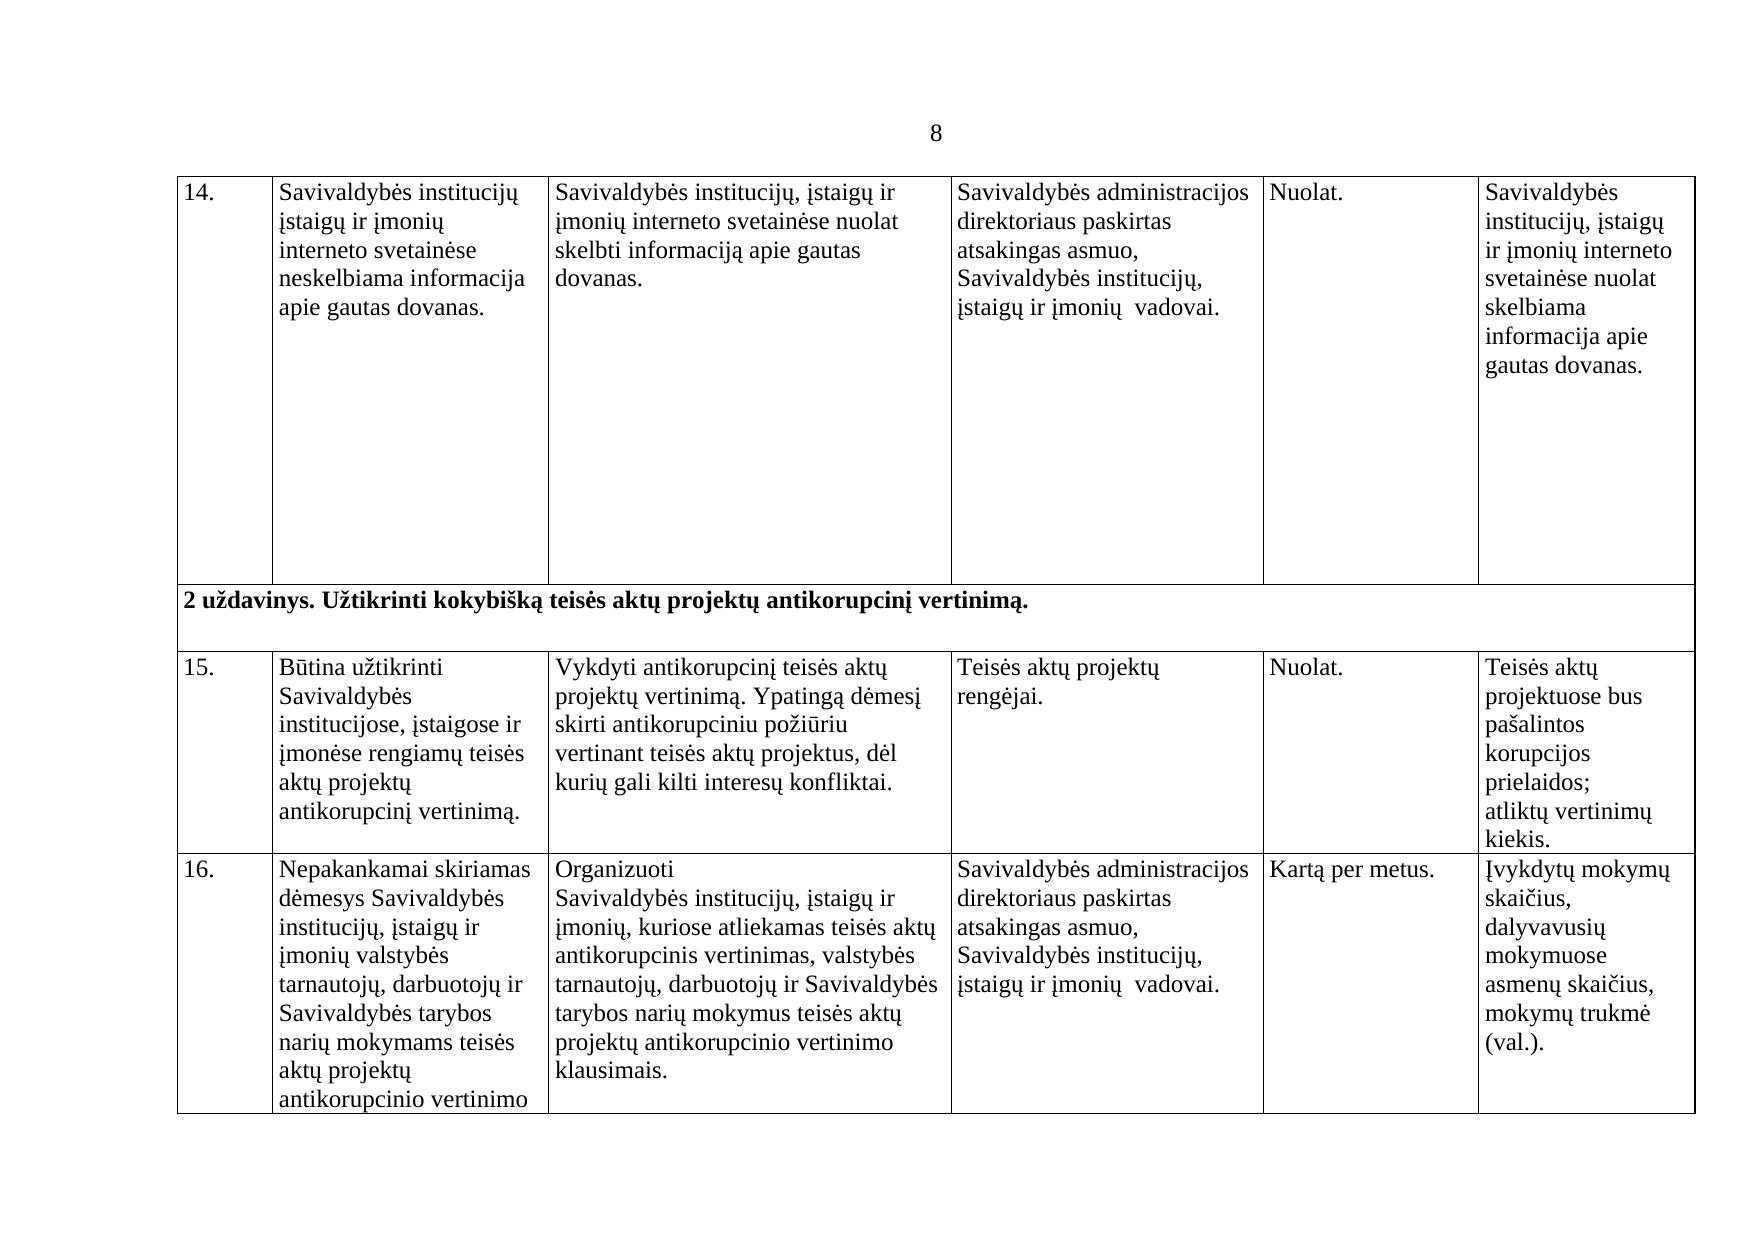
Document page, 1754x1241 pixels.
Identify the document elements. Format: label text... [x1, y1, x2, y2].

table_cell Nepakankamai skiriamas dėmesys Savivaldybės institucijų, įstaigų ir įmonių valstybės tarnautojų, darbuotojų ir Savivaldybės tarybos narių mokymams teisės aktų projektų antikorupcinio vertinimo [273, 854, 548, 1113]
table_cell Savivaldybės institucijų, įstaigų ir įmonių interneto svetainėse nuolat skelbti informaciją apie gautas dovanas. [549, 177, 951, 584]
table_cell 2 uždavinys. Užtikrinti kokybišką teisės aktų projektų antikorupcinį vertinimą. [178, 585, 1694, 651]
table_cell Savivaldybės institucijų, įstaigų ir įmonių interneto svetainėse nuolat skelbiama informacija apie gautas dovanas. [1479, 177, 1694, 584]
table_cell Teisės aktų projektuose bus pašalintos korupcijos prielaidos; atliktų vertinimų kiekis. [1479, 652, 1694, 853]
table_cell 14. [178, 177, 272, 584]
table_cell Savivaldybės administracijos direktoriaus paskirtas atsakingas asmuo, Savivaldybės institucijų, įstaigų ir įmonių vadovai. [952, 854, 1263, 1113]
table_cell Įvykdytų mokymų skaičius, dalyvavusių mokymuose asmenų skaičius, mokymų trukmė (val.). [1479, 854, 1694, 1113]
table_cell Nuolat. [1264, 652, 1478, 853]
table_cell Nuolat. [1264, 177, 1478, 584]
table_cell 16. [178, 854, 272, 1113]
table_cell Savivaldybės administracijos direktoriaus paskirtas atsakingas asmuo, Savivaldybės institucijų, įstaigų ir įmonių vadovai. [952, 177, 1263, 584]
table_cell Būtina užtikrinti Savivaldybės institucijose, įstaigose ir įmonėse rengiamų teisės aktų projektų antikorupcinį vertinimą. [273, 652, 548, 853]
table_cell Savivaldybės institucijų įstaigų ir įmonių interneto svetainėse neskelbiama informacija apie gautas dovanas. [273, 177, 548, 584]
table_cell Kartą per metus. [1264, 854, 1478, 1113]
table_cell 15. [178, 652, 272, 853]
table_cell Organizuoti Savivaldybės institucijų, įstaigų ir įmonių, kuriose atliekamas teisės aktų antikorupcinis vertinimas, valstybės tarnautojų, darbuotojų ir Savivaldybės tarybos narių mokymus teisės aktų projektų antikorupcinio vertinimo klausimais. [549, 854, 951, 1113]
table_cell Teisės aktų projektų rengėjai. [952, 652, 1263, 853]
table_cell Vykdyti antikorupcinį teisės aktų projektų vertinimą. Ypatingą dėmesį skirti antikorupciniu požiūriu vertinant teisės aktų projektus, dėl kurių gali kilti interesų konfliktai. [549, 652, 951, 853]
